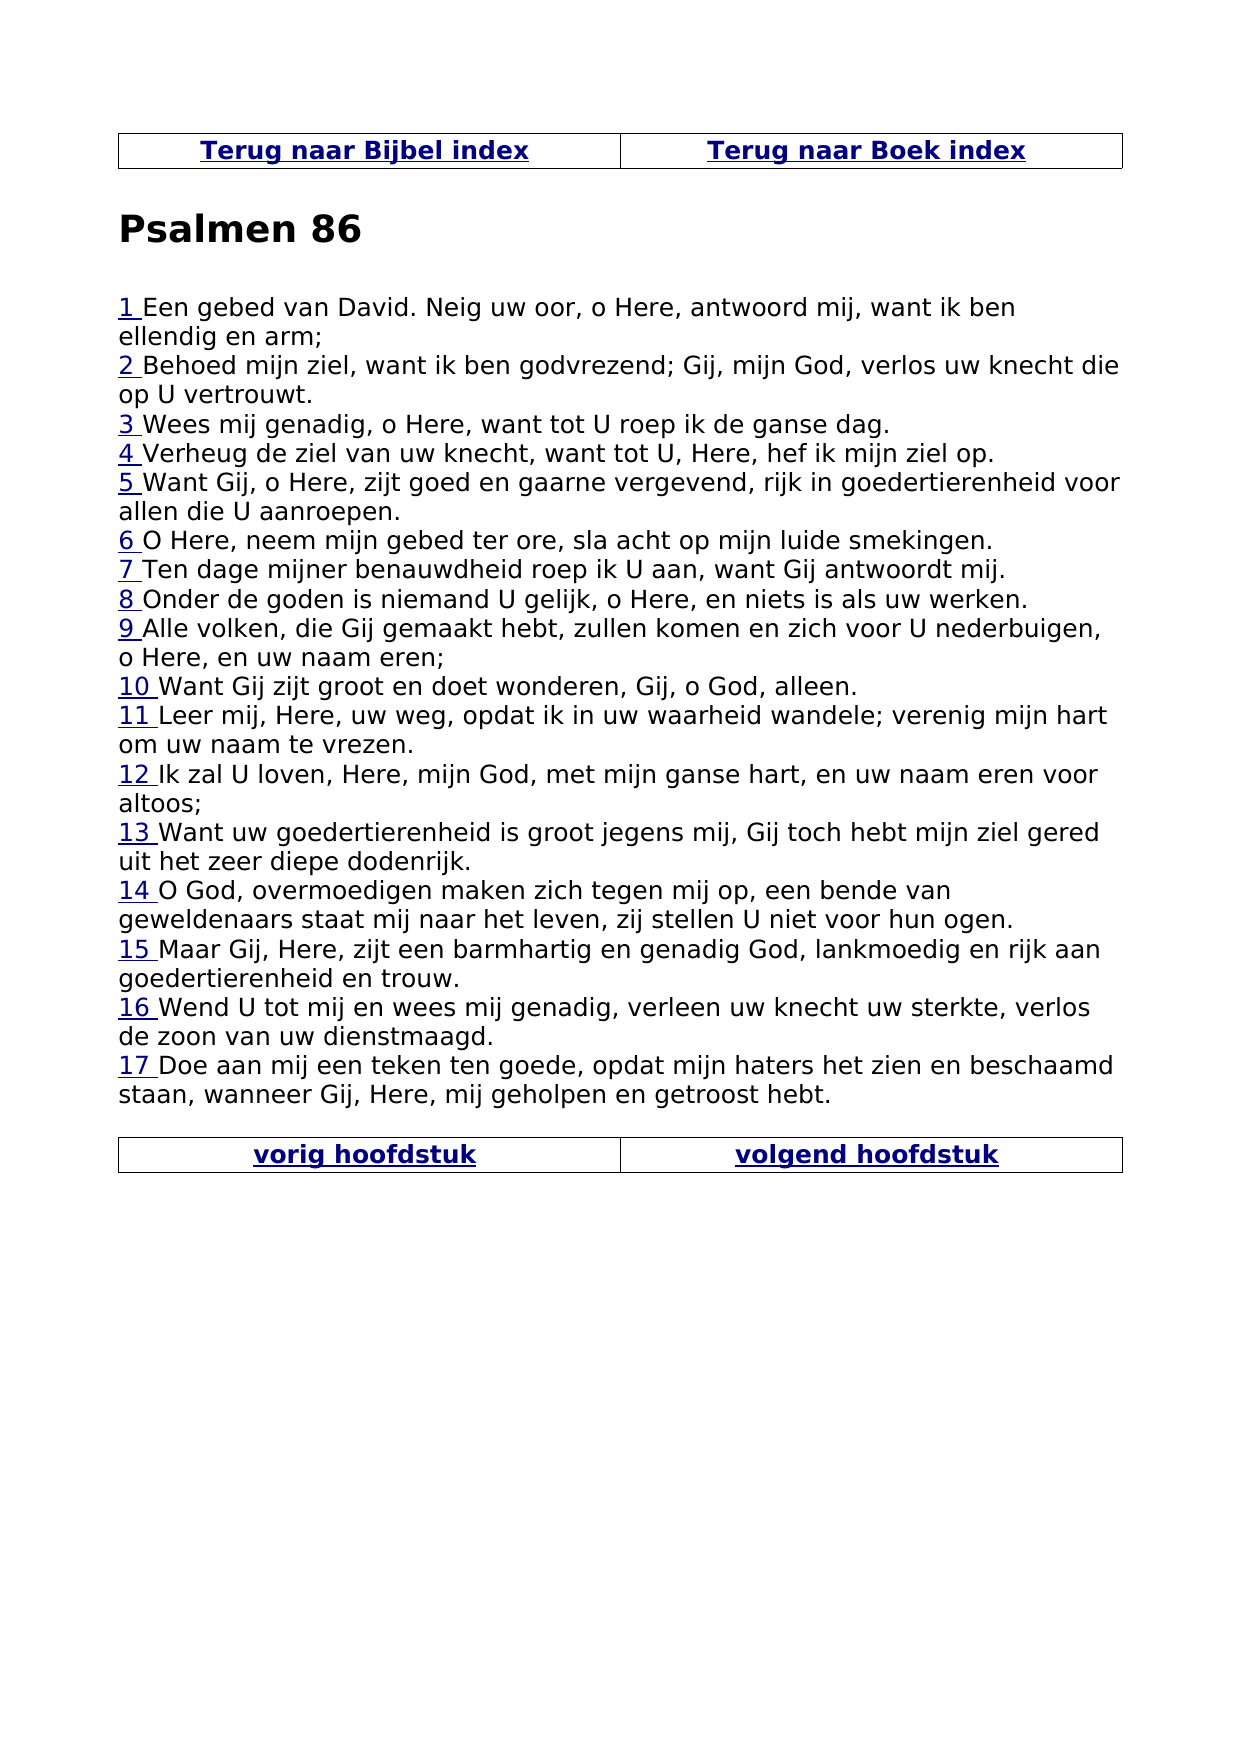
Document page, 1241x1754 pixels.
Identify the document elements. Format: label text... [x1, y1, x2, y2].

subtitle Psalmen 86 [118, 208, 1122, 252]
table_header vorig hoofdstuk [119, 1138, 620, 1172]
text 1 Een gebed van David. Neig uw oor, o Here, antwoord mij, want ik ben ellendig en arm; 2 Behoed mijn ziel, want ik ben godvrezend; Gij, mijn God, verlos uw knecht die op U vertrouwt. 3 Wees mij genadig, o Here, want tot U roep ik de ganse dag. 4 Verheug de ziel van uw knecht, want tot U, Here, hef ik mijn ziel op. 5 Want Gij, o Here, zijt goed en gaarne vergevend, rijk in goedertierenheid voor allen die U aanroepen. 6 O Here, neem mijn gebed ter ore, sla acht op mijn luide smekingen. 7 Ten dage mijner benauwdheid roep ik U aan, want Gij antwoordt mij. 8 Onder de goden is niemand U gelijk, o Here, en niets is als uw werken. 9 Alle volken, die Gij gemaakt hebt, zullen komen en zich voor U nederbuigen, o Here, en uw naam eren; 10 Want Gij zijt groot en doet wonderen, Gij, o God, alleen. 11 Leer mij, Here, uw weg, opdat ik in uw waarheid wandele; verenig mijn hart om uw naam te vrezen. 12 Ik zal U loven, Here, mijn God, met mijn ganse hart, en uw naam eren voor altoos; 13 Want uw goedertierenheid is groot jegens mij, Gij toch hebt mijn ziel gered uit het zeer diepe dodenrijk. 14 O God, overmoedigen maken zich tegen mij op, een bende van geweldenaars staat mij naar het leven, zij stellen U niet voor hun ogen. 15 Maar Gij, Here, zijt een barmhartig en genadig God, lankmoedig en rijk aan goedertierenheid en trouw. 16 Wend U tot mij en wees mij genadig, verleen uw knecht uw sterkte, verlos de zoon van uw dienstmaagd. 17 Doe aan mij een teken ten goede, opdat mijn haters het zien en beschaamd staan, wanneer Gij, Here, mij geholpen en getroost hebt. [118, 264, 1122, 1110]
table_header Terug naar Bijbel index [119, 134, 620, 168]
table_header Terug naar Boek index [621, 134, 1122, 168]
table_header volgend hoofdstuk [621, 1138, 1122, 1172]
